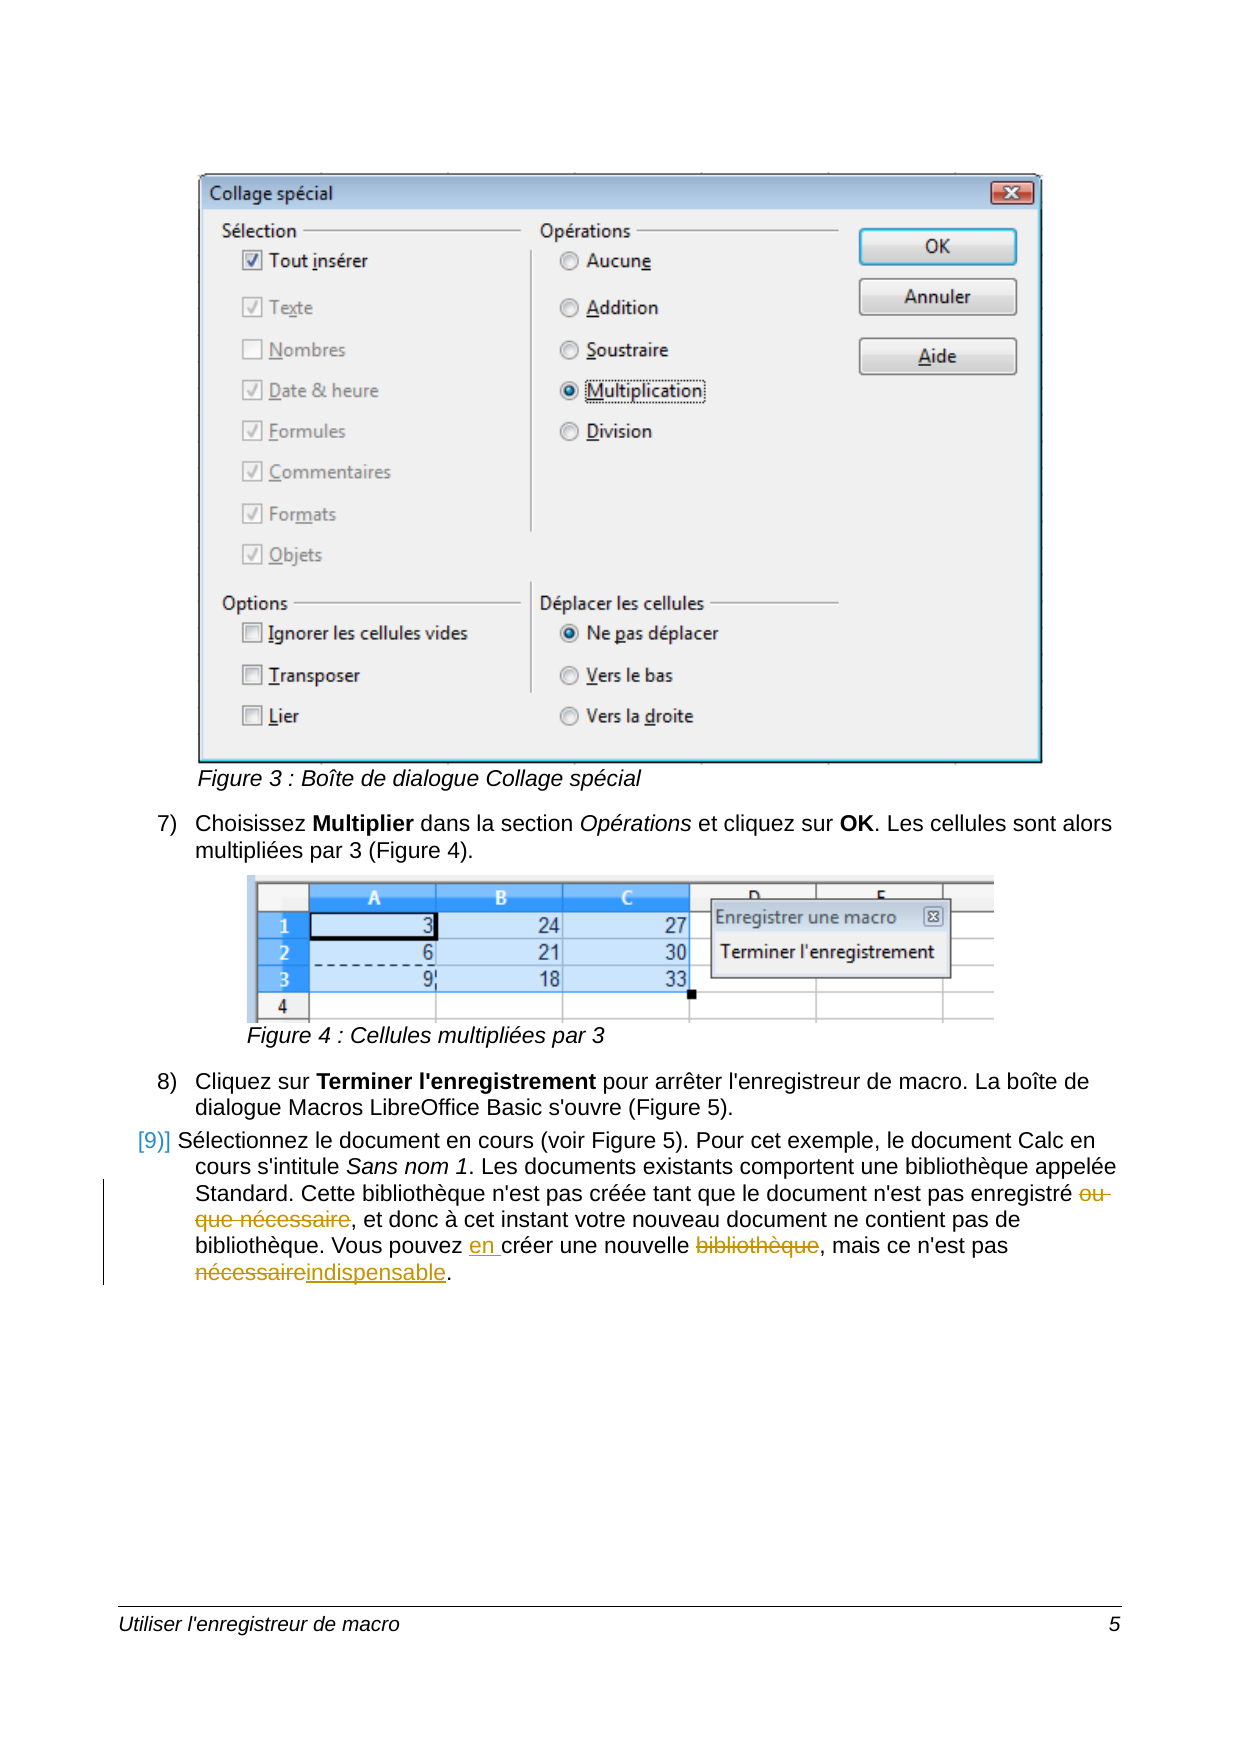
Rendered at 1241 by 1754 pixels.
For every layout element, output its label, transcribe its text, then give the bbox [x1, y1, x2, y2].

list Sélectionnez le document en cours (voir Figure 5). Pour cet exemple, le document Calc en cours s'intitule Sans nom 1. Les documents existants comportent une bibliothèque appelée Standard. Cette bibliothèque n'est pas créée tant que le document n'est pas enregistré , et donc à cet instant votre nouveau document ne contient pas de bibliothèque. Vous pouvez en créer une nouvelle , mais ce n'est pas indispensable. [177, 1127, 1122, 1285]
picture [246, 875, 994, 1023]
picture [197, 172, 1043, 765]
text Figure 4 : Cellules multipliées par 3 [247, 1023, 993, 1049]
list Choisissez Multiplier dans la section Opérations et cliquez sur OK. Les cellules sont alors multipliées par 3 (Figure 4). [177, 810, 1122, 863]
list Cliquez sur Terminer l'enregistrement pour arrêter l'enregistreur de macro. La boîte de dialogue Macros LibreOffice Basic s'ouvre (Figure 5). [177, 1068, 1122, 1121]
text Figure 3 : Boîte de dialogue Collage spécial [197, 765, 1043, 791]
